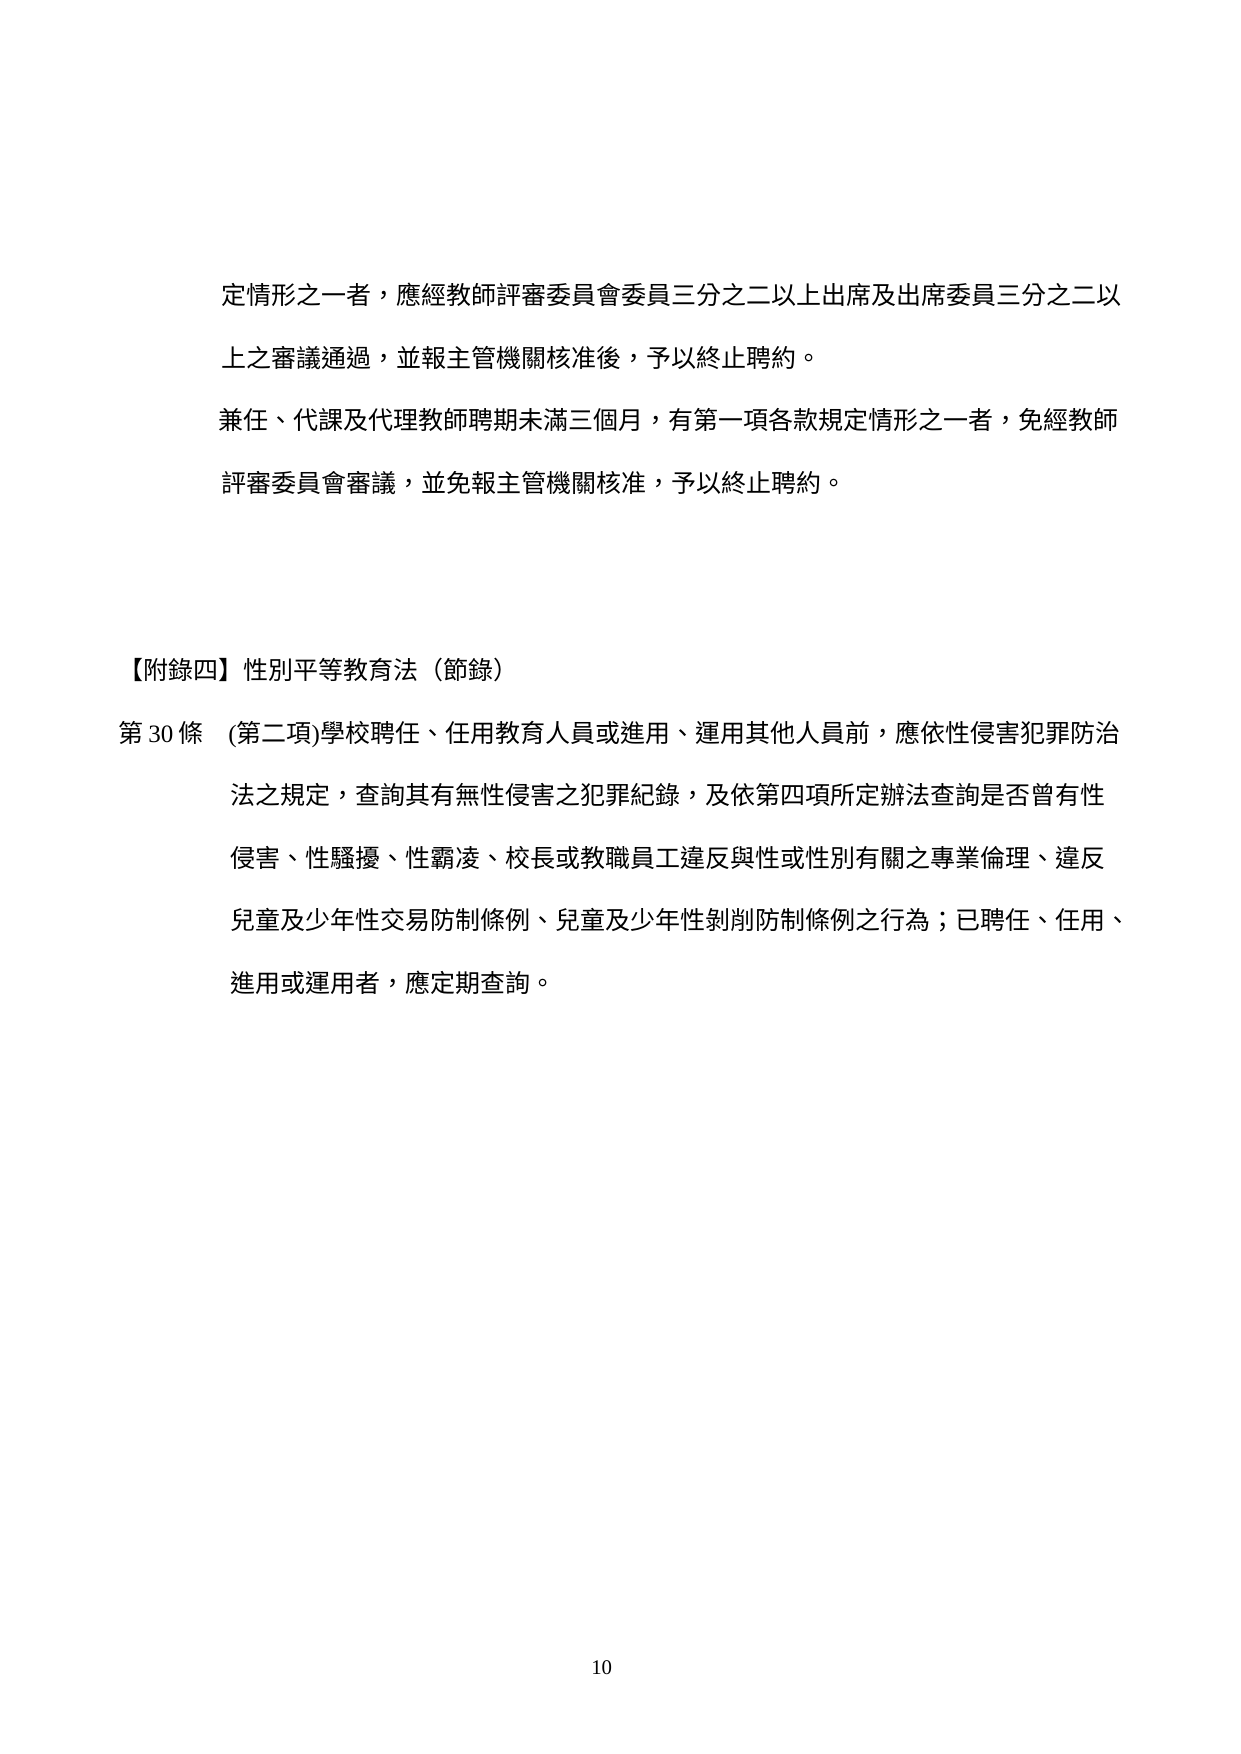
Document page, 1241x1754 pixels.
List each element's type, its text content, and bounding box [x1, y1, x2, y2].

text 【附錄四】性別平等教育法（節錄） [118, 627, 1122, 689]
text 兼任、代課及代理教師聘期未滿三個月，有第一項各款規定情形之一者，免經教師評審委員會審議，並免報主管機關核准，予以終止聘約。 [218, 377, 1122, 502]
text 定情形之一者，應經教師評審委員會委員三分之二以上出席及出席委員三分之二以上之審議通過，並報主管機關核准後，予以終止聘約。 [218, 252, 1122, 377]
text 第30條 (第二項)學校聘任、任用教育人員或進用、運用其他人員前，應依性侵害犯罪防治法之規定，查詢其有無性侵害之犯罪紀錄，及依第四項所定辦法查詢是否曾有性侵害、性騷擾、性霸凌、校長或教職員工違反與性或性別有關之專業倫理、違反兒童及少年性交易防制條例、兒童及少年性剝削防制條例之行為；已聘任、任用、進用或運用者，應定期查詢。 [118, 689, 1122, 1002]
